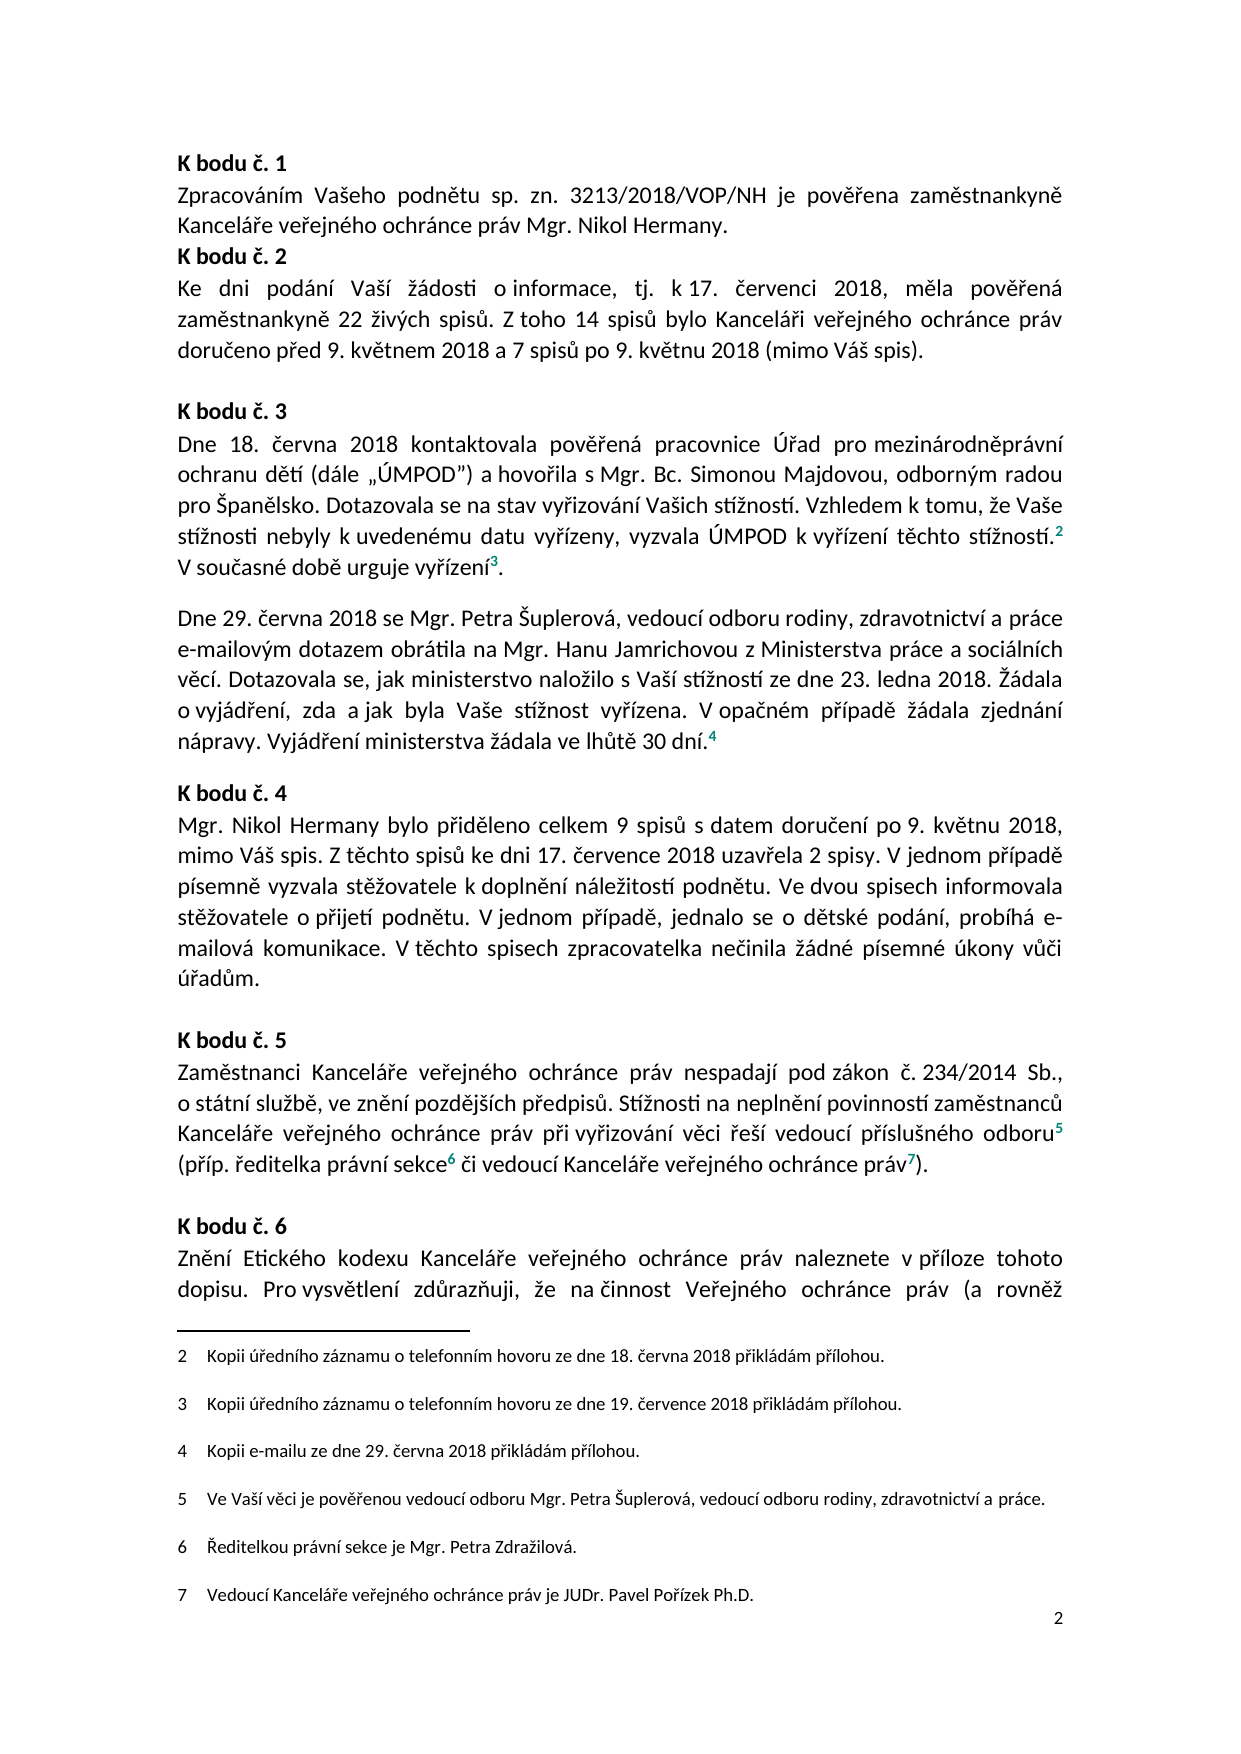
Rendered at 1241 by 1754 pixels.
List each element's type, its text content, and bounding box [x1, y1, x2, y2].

subtitle K bodu č. 4 [177, 778, 1063, 807]
text Ředitelkou právní sekce je Mgr. Petra Zdražilová. [177, 1535, 1063, 1558]
text Dne 18. června 2018 kontaktovala pověřená pracovnice Úřad pro mezinárodněprávní ochranu dětí (dále „ÚMPODˮ) a hovořila s Mgr. Bc. Simonou Majdovou, odborným radou pro Španělsko. Dotazovala se na stav vyřizování Vašich stížností. Vzhledem k tomu, že Vaše stížnosti nebyly k uvedenému datu vyřízeny, vyzvala ÚMPOD k vyřízení těchto stížností. V současné době urguje vyřízení. [177, 429, 1063, 581]
text Dne 29. června 2018 se Mgr. Petra Šuplerová, vedoucí odboru rodiny, zdravotnictví a práce e-mailovým dotazem obrátila na Mgr. Hanu Jamrichovou z Ministerstva práce a sociálních věcí. Dotazovala se, jak ministerstvo naložilo s Vaší stížností ze dne 23. ledna 2018. Žádala o vyjádření, zda a jak byla Vaše stížnost vyřízena. V opačném případě žádala zjednání nápravy. Vyjádření ministerstva žádala ve lhůtě 30 dní. [177, 603, 1063, 755]
subtitle K bodu č. 1 [177, 148, 1063, 177]
text Mgr. Nikol Hermany bylo přiděleno celkem 9 spisů s datem doručení po 9. květnu 2018, mimo Váš spis. Z těchto spisů ke dni 17. července 2018 uzavřela 2 spisy. V jednom případě písemně vyzvala stěžovatele k doplnění náležitostí podnětu. Ve dvou spisech informovala stěžovatele o přijetí podnětu. V jednom případě, jednalo se o dětské podání, probíhá e-mailová komunikace. V těchto spisech zpracovatelka nečinila žádné písemné úkony vůči úřadům. [177, 810, 1063, 993]
subtitle K bodu č. 5 [177, 1025, 1063, 1054]
text Ke dni podání Vaší žádosti o informace, tj. k 17. červenci 2018, měla pověřená zaměstnankyně 22 živých spisů. Z toho 14 spisů bylo Kanceláři veřejného ochránce práv doručeno před 9. květnem 2018 a 7 spisů po 9. květnu 2018 (mimo Váš spis). [177, 273, 1063, 364]
subtitle K bodu č. 3 [177, 396, 1063, 426]
text Ve Vaší věci je pověřenou vedoucí odboru Mgr. Petra Šuplerová, vedoucí odboru rodiny, zdravotnictví a práce. [177, 1487, 1063, 1510]
subtitle K bodu č. 2 [177, 241, 1063, 271]
text Zpracováním Vašeho podnětu sp. zn. 3213/2018/VOP/NH je pověřena zaměstnankyně Kanceláře veřejného ochránce práv Mgr. Nikol Hermany. [177, 180, 1063, 240]
text Kopii úředního záznamu o telefonním hovoru ze dne 18. června 2018 přikládám přílohou. [177, 1344, 1063, 1367]
text Vedoucí Kanceláře veřejného ochránce práv je JUDr. Pavel Pořízek Ph.D. [177, 1583, 1063, 1606]
subtitle K bodu č. 6 [177, 1211, 1063, 1240]
text Kopii e-mailu ze dne 29. června 2018 přikládám přílohou. [177, 1439, 1063, 1462]
text Kopii úředního záznamu o telefonním hovoru ze dne 19. července 2018 přikládám přílohou. [177, 1392, 1063, 1414]
text Zaměstnanci Kanceláře veřejného ochránce práv nespadají pod zákon č. 234/2014 Sb., o státní službě, ve znění pozdějších předpisů. Stížnosti na neplnění povinností zaměstnanců Kanceláře veřejného ochránce práv při vyřizování věci řeší vedoucí příslušného odboru (příp. ředitelka právní sekce či vedoucí Kanceláře veřejného ochránce práv). [177, 1057, 1063, 1178]
text Znění Etického kodexu Kanceláře veřejného ochránce práv naleznete v příloze tohoto dopisu. Pro vysvětlení zdůrazňuji, že na činnost Veřejného ochránce práv (a rovněž [177, 1243, 1063, 1303]
